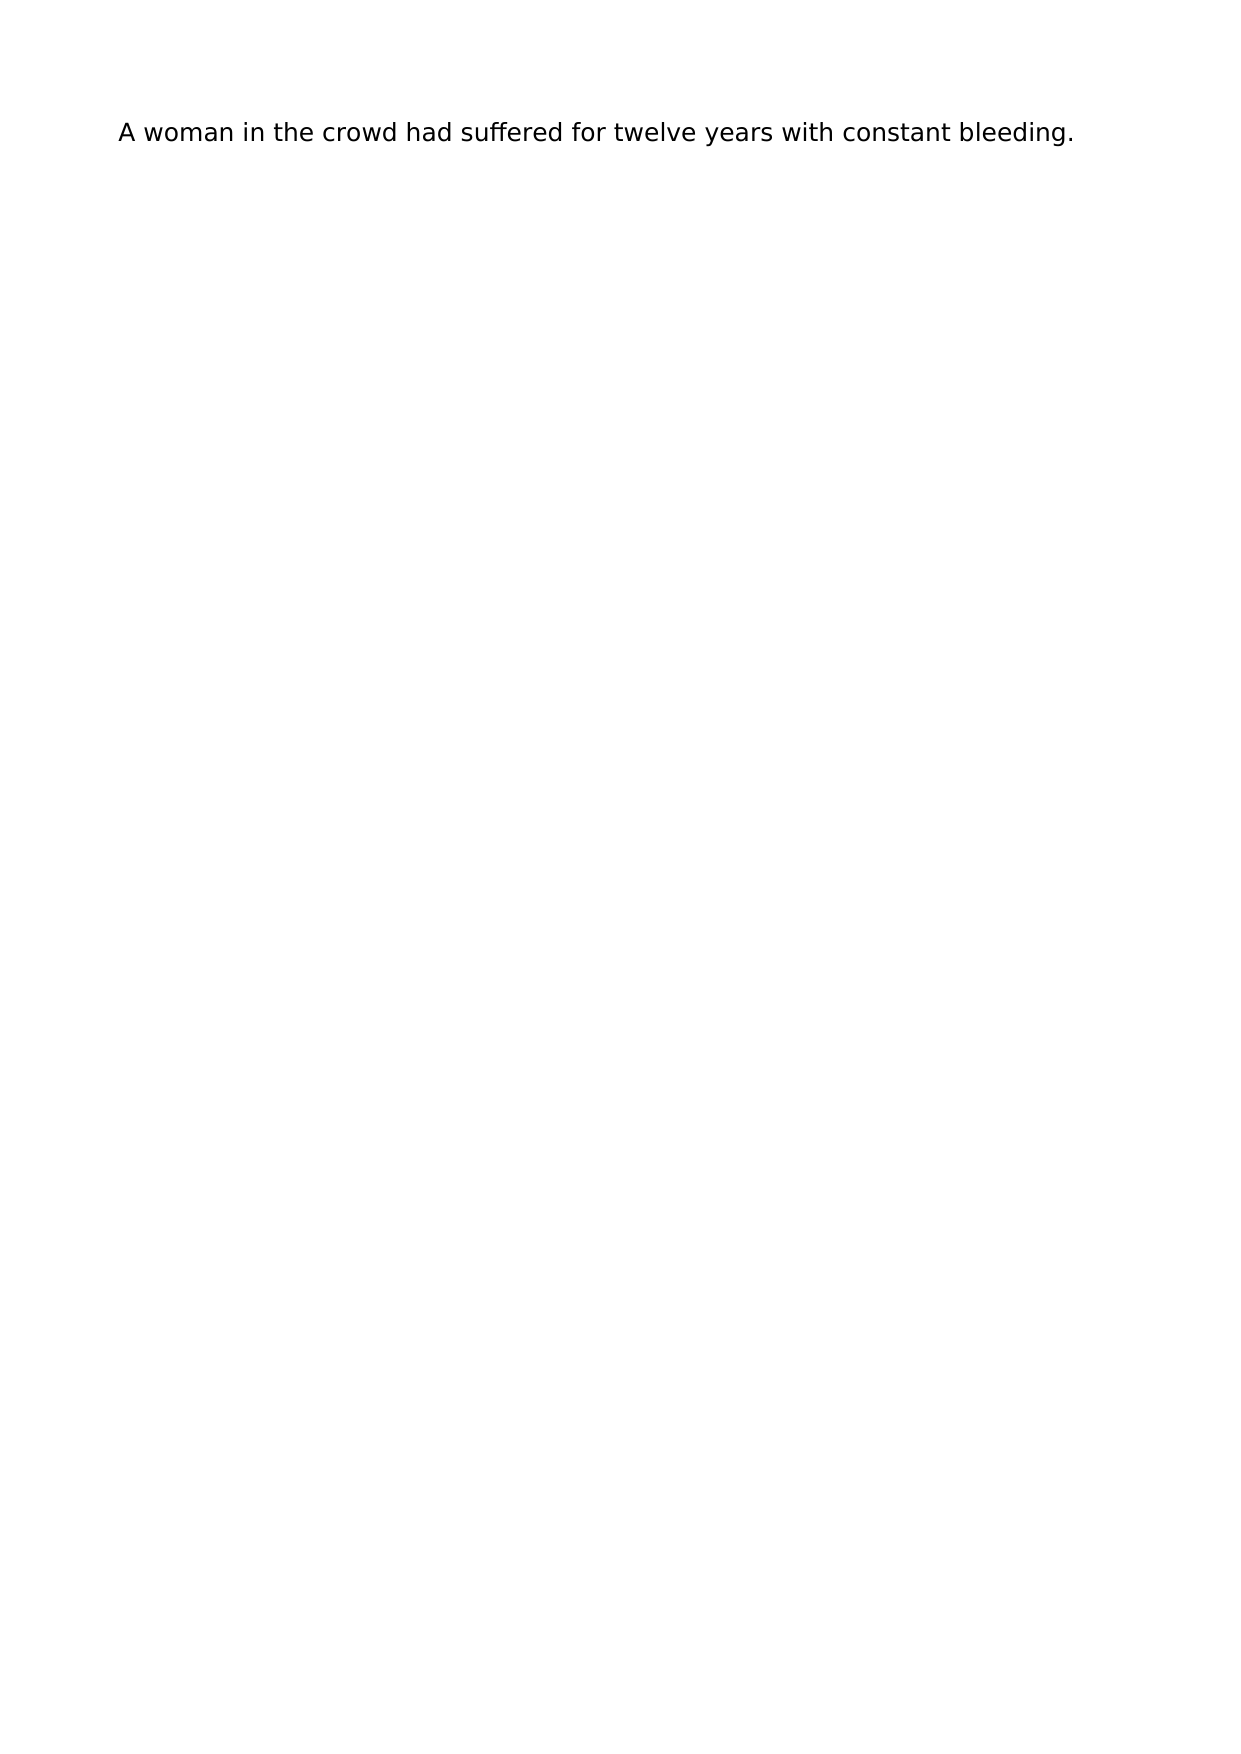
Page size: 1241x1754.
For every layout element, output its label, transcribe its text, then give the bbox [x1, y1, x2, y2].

text A woman in the crowd had suffered for twelve years with constant bleeding. [118, 118, 1122, 147]
